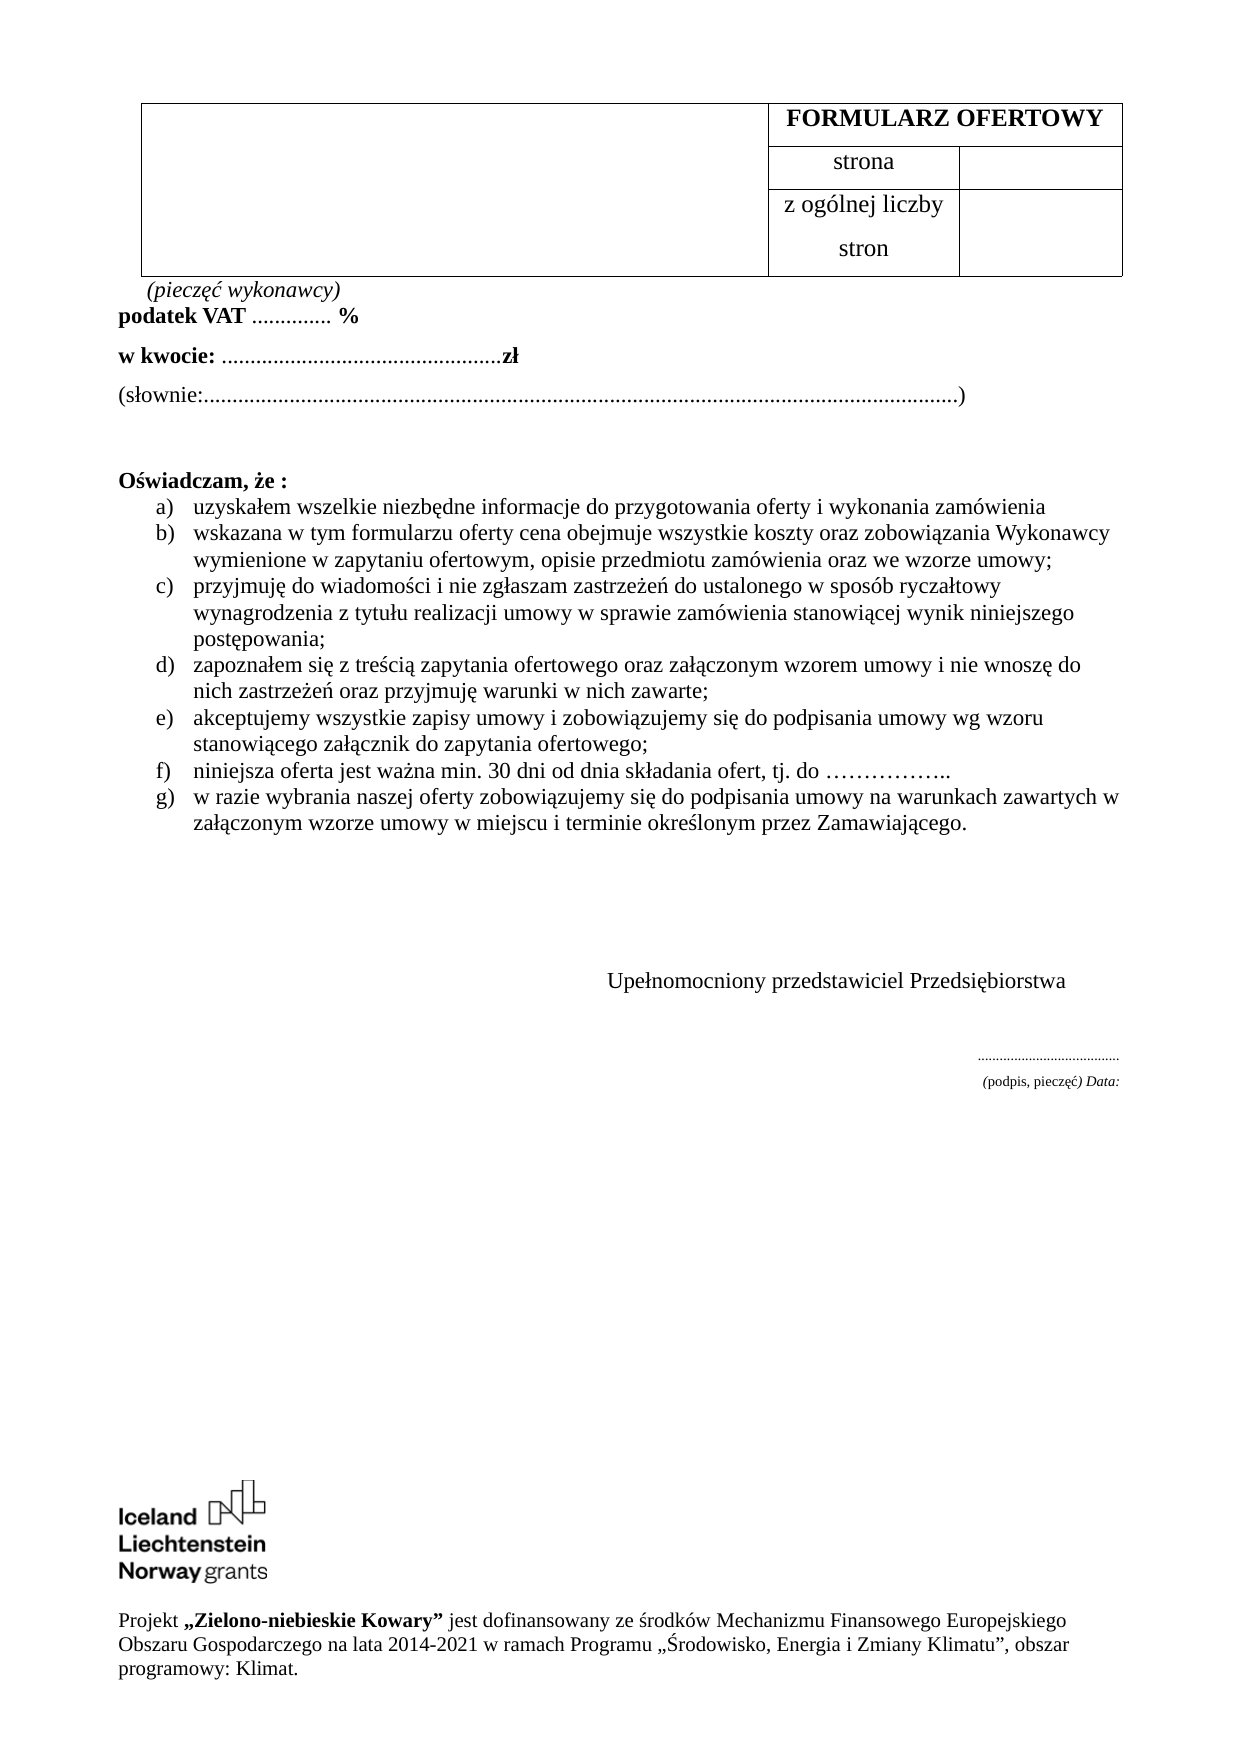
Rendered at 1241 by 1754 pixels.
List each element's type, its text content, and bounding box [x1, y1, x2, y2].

text w kwocie: .................................................zł [118, 342, 1117, 368]
list uzyskałem wszelkie niezbędne informacje do przygotowania oferty i wykonania zamówienia [156, 493, 1122, 519]
table_cell (podpis, pieczęć) Data: [607, 1073, 1122, 1099]
text podatek VAT .............. % [118, 303, 1117, 329]
text Oświadczam, że : [118, 467, 1122, 493]
list wskazana w tym formularzu oferty cena obejmuje wszystkie koszty oraz zobowiązania Wykonawcy wymienione w zapytaniu ofertowym, opisie przedmiotu zamówienia oraz we wzorze umowy; [156, 519, 1122, 572]
table_cell ....................................... [607, 1046, 1122, 1073]
table_header Upełnomocniony przedstawiciel Przedsiębiorstwa [607, 968, 1122, 994]
table_cell [607, 1099, 1122, 1126]
table_cell [607, 994, 1122, 1020]
text (słownie:....................................................................................................................................) [118, 382, 1117, 408]
list przyjmuję do wiadomości i nie zgłaszam zastrzeżeń do ustalonego w sposób ryczałtowy wynagrodzenia z tytułu realizacji umowy w sprawie zamówienia stanowiącej wynik niniejszego postępowania; [156, 572, 1122, 651]
list niniejsza oferta jest ważna min. 30 dni od dnia składania ofert, tj. do …………….. [156, 757, 1122, 783]
table_cell [607, 1020, 1122, 1046]
list akceptujemy wszystkie zapisy umowy i zobowiązujemy się do podpisania umowy wg wzoru [156, 704, 1122, 730]
list w razie wybrania naszej oferty zobowiązujemy się do podpisania umowy na warunkach zawartych w załączonym wzorze umowy w miejscu i terminie określonym przez Zamawiającego. [156, 783, 1122, 836]
list zapoznałem się z treścią zapytania ofertowego oraz załączonym wzorem umowy i nie wnoszę do nich zastrzeżeń oraz przyjmuję warunki w nich zawarte; [156, 651, 1122, 704]
text stanowiącego załącznik do zapytania ofertowego; [193, 730, 1122, 757]
